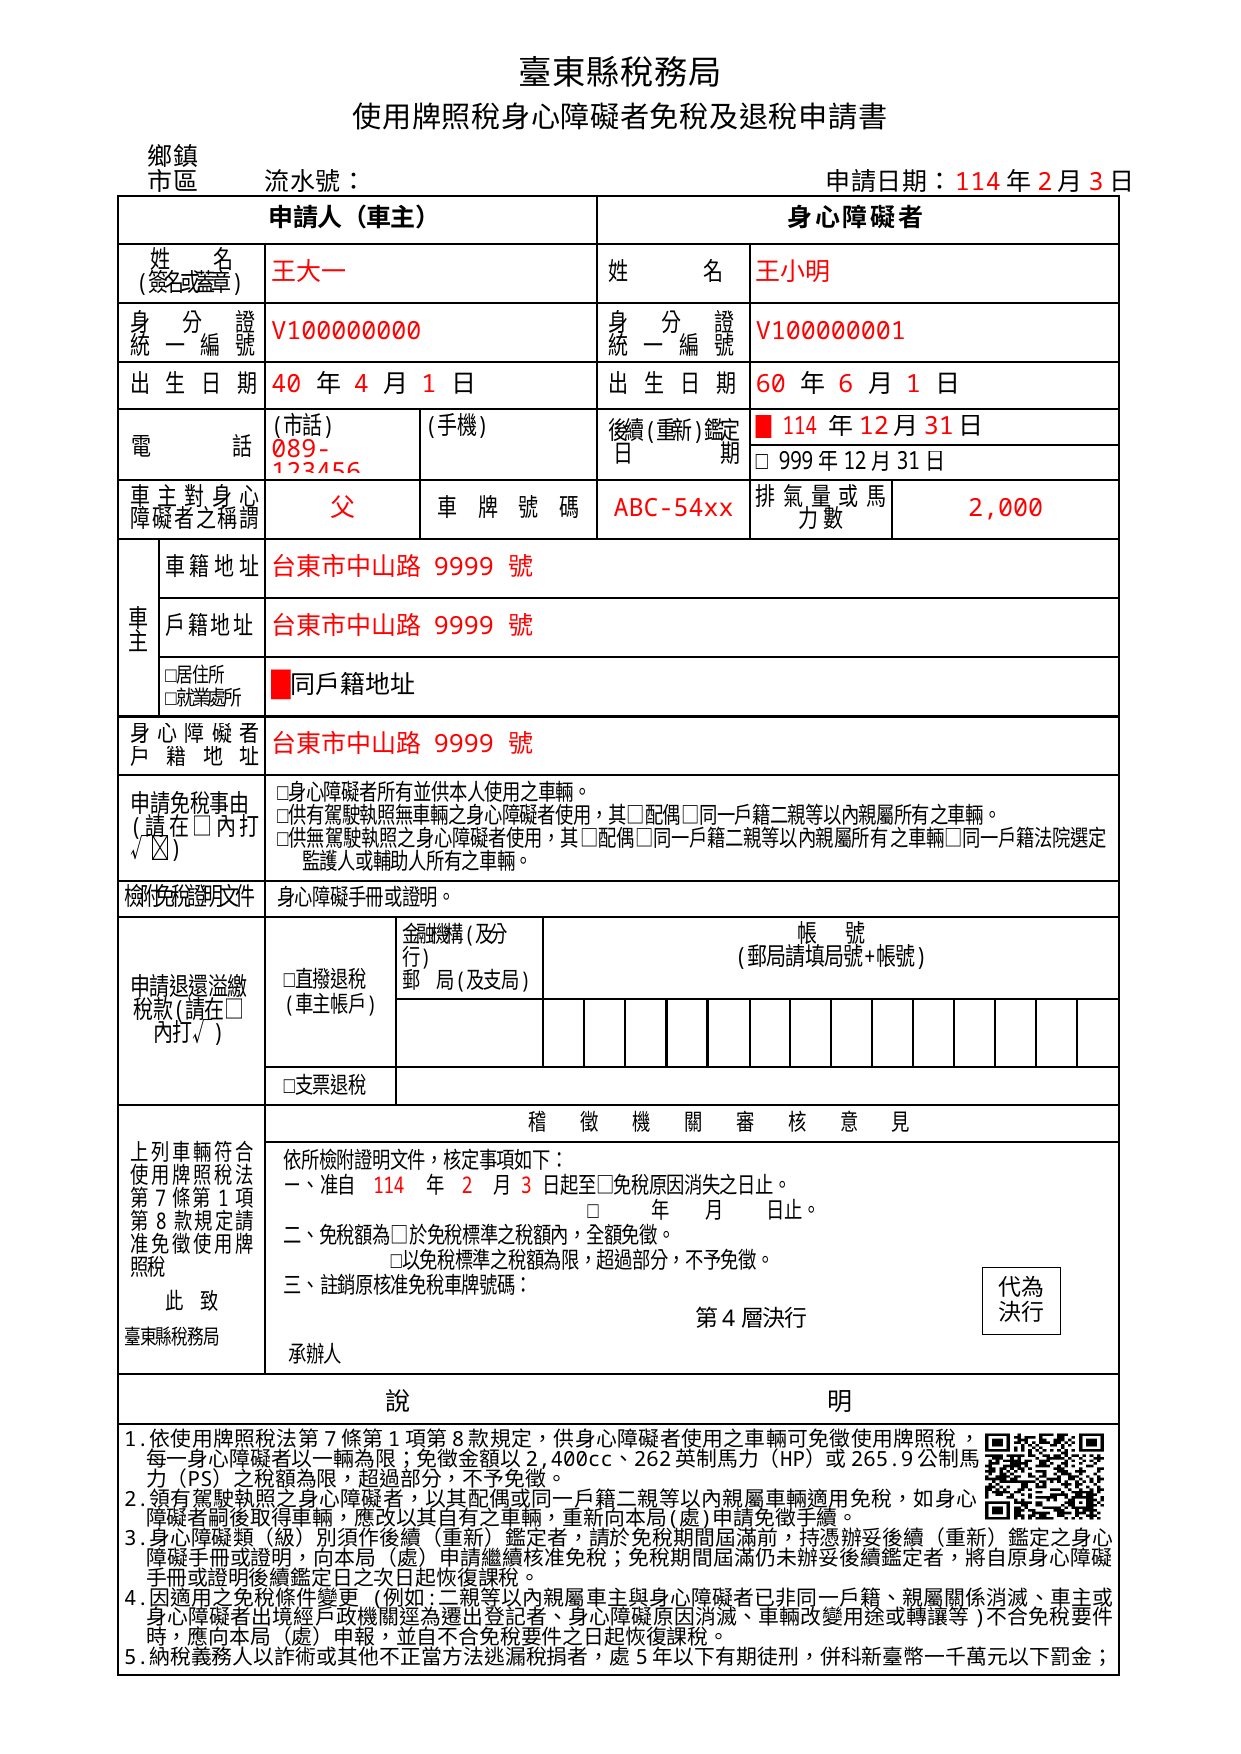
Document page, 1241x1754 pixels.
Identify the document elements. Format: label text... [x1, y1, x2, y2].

table_cell 說明 [119, 1375, 1118, 1423]
table_cell 檢附免稅證明文件 [119, 882, 264, 916]
table_cell [397, 1068, 1118, 1104]
table_header 申請人（車主） [119, 197, 596, 242]
table_cell [996, 1000, 1035, 1066]
text 市區 流水號： 申請日期：114年2月3日 [148, 170, 1213, 195]
table_cell □身心障礙者所有並供本人使用之車輛。 □供有駕駛執照無車輛之身心障礙者使用，其□配偶□同一戶籍二親等以內親屬所有之車輛。 □供無駕駛執照之身心障礙者使用，其□配偶□同一戶籍二親等以內親屬所有之車輛□同一戶籍法院選定監護人或輔助人所有之車輛。 [266, 776, 1118, 879]
table_cell [709, 1000, 749, 1066]
table_cell 身分證 統一編號 [119, 304, 264, 361]
table_cell [1078, 1000, 1118, 1066]
table_cell 車主對身心障礙者之稱謂 [119, 481, 264, 538]
table_cell (手機) [421, 410, 596, 479]
table_cell □支票退稅 [266, 1068, 395, 1104]
table_cell 車籍地址 [160, 540, 264, 597]
text 使用牌照稅身心障礙者免稅及退稅申請書 [118, 102, 1122, 133]
table_cell 台東市中山路 9999 號 [266, 718, 1118, 774]
table_cell [668, 1000, 706, 1066]
table_cell [544, 1000, 583, 1066]
table_cell 戶籍地址 [160, 599, 264, 656]
table_cell 姓 名 [598, 245, 749, 302]
table_cell 父 [266, 481, 419, 538]
table_cell [914, 1000, 953, 1066]
table_cell 身心障礙手冊或證明。 [266, 882, 1118, 916]
table_cell 金融機構(及分行) 郵 局(及支局) [397, 918, 542, 998]
table_cell 1.依使用牌照稅法第7條第1項第8款規定，供身心障礙者使用之車輛可免徵使用牌照稅，每一身心障礙者以一輛為限；免徵金額以2,400cc、262英制馬力（HP）或265.9公制馬力（PS）之稅額為限，超過部分，不予免徵。 2.領有駕駛執照之身心障礙者，以其配偶或同一戶籍二親等以內親屬車輛適用免稅，如身心障礙者嗣後取得車輛，應改以其自有之車輛，重新向本局(處)申請免徵手續。 3.身心障礙類（級）別須作後續（重新）鑑定者，請於免稅期間屆滿前，持憑辦妥後續（重新）鑑定之身心障礙手冊或證明，向本局（處）申請繼續核准免稅；免稅期間屆滿仍未辦妥後續鑑定者，將自原身心障礙手冊或證明後續鑑定日之次日起恢復課稅。 4.因適用之免稅條件變更 (例如:二親等以內親屬車主與身心障礙者已非同一戶籍、親屬關係消滅、車主或身心障礙者出境經戶政機關逕為遷出登記者、身心障礙原因消滅、車輛改變用途或轉讓等)不合免稅要件時，應向本局（處）申報，並自不合免稅要件之日起恢復課稅。 5.納稅義務人以詐術或其他不正當方法逃漏稅捐者，處5年以下有期徒刑，併科新臺幣一千萬元以下罰金； [119, 1425, 1118, 1674]
table_cell 40 年 4 月 1 日 [266, 363, 596, 408]
table_cell 申請退還溢繳稅款(請在□內打√) [119, 918, 264, 1104]
table_cell [1037, 1000, 1076, 1066]
table_cell [832, 1000, 871, 1066]
table_cell 姓 名 (簽名或蓋章) [119, 245, 264, 302]
table_cell 帳 號 (郵局請填局號+帳號) [544, 918, 1118, 998]
table_cell 上列車輛符合使用牌照稅法第7條第1項第8款規定請准免徵使用牌照稅 此 致 臺東縣稅務局 [119, 1106, 264, 1373]
table_cell 台東市中山路 9999 號 [266, 599, 1118, 656]
table_cell [791, 1000, 830, 1066]
table_cell [873, 1000, 912, 1066]
picture [980, 1430, 1109, 1523]
table_cell 王大一 [266, 245, 596, 302]
table_cell (市話) 089-123456 [266, 410, 419, 479]
table_cell 台東市中山路 9999 號 [266, 540, 1118, 597]
table_cell 60 年 6 月 1 日 [751, 363, 1118, 408]
table_header 身心障礙者 [598, 197, 1118, 242]
table_cell █同戶籍地址 [266, 658, 1118, 715]
table_cell 後續(重新)鑑定 日期 [598, 410, 749, 479]
table_cell 出 生 日 期 [119, 363, 264, 408]
table_cell 車牌號碼 [421, 481, 596, 538]
table_cell 王小明 [751, 245, 1118, 302]
table_cell □直撥退稅 (車主帳戶) [266, 918, 395, 1066]
table_cell 車 主 [119, 540, 158, 715]
table_cell □居住所 □就業處所 [160, 658, 264, 715]
table_cell 出 生 日 期 [598, 363, 749, 408]
text 鄉鎮 [148, 145, 1213, 170]
table_cell 身分證 統一編號 [598, 304, 749, 361]
table_cell ABC-54xx [598, 481, 749, 538]
table_cell V100000001 [751, 304, 1118, 361]
table_cell V100000000 [266, 304, 596, 361]
table_cell □ 999年12月31日 [751, 446, 1118, 479]
table_cell [397, 1000, 542, 1066]
table_cell █ 114 年12月31日 [751, 410, 1118, 443]
table_cell 電話 [119, 410, 264, 479]
text 臺東縣稅務局 [118, 59, 1122, 90]
table_cell [955, 1000, 994, 1066]
table_cell [585, 1000, 624, 1066]
table_cell 身心障礙者戶籍地址 [119, 718, 264, 774]
table_cell 2,000 [893, 481, 1118, 538]
table_cell 依所檢附證明文件，核定事項如下： ㄧ、准自 114 年 2 月 3 日起至□免稅原因消失之日止。 □ 年 月 日止。 二、免稅額為□於免稅標準之稅額內，全額免徵。 □以免稅標準之稅額為限，超過部分，不予免徵。 三、註銷原核准免稅車牌號碼： 承辦人 [266, 1143, 1118, 1373]
table_cell 稽 徵 機 關 審 核 意 見 [266, 1106, 1118, 1141]
table_cell 申請免稅事由 (請在□內打√) [119, 776, 264, 879]
table_cell 排氣量或馬力數 [751, 481, 891, 538]
table_cell [626, 1000, 665, 1066]
table_cell [751, 1000, 789, 1066]
